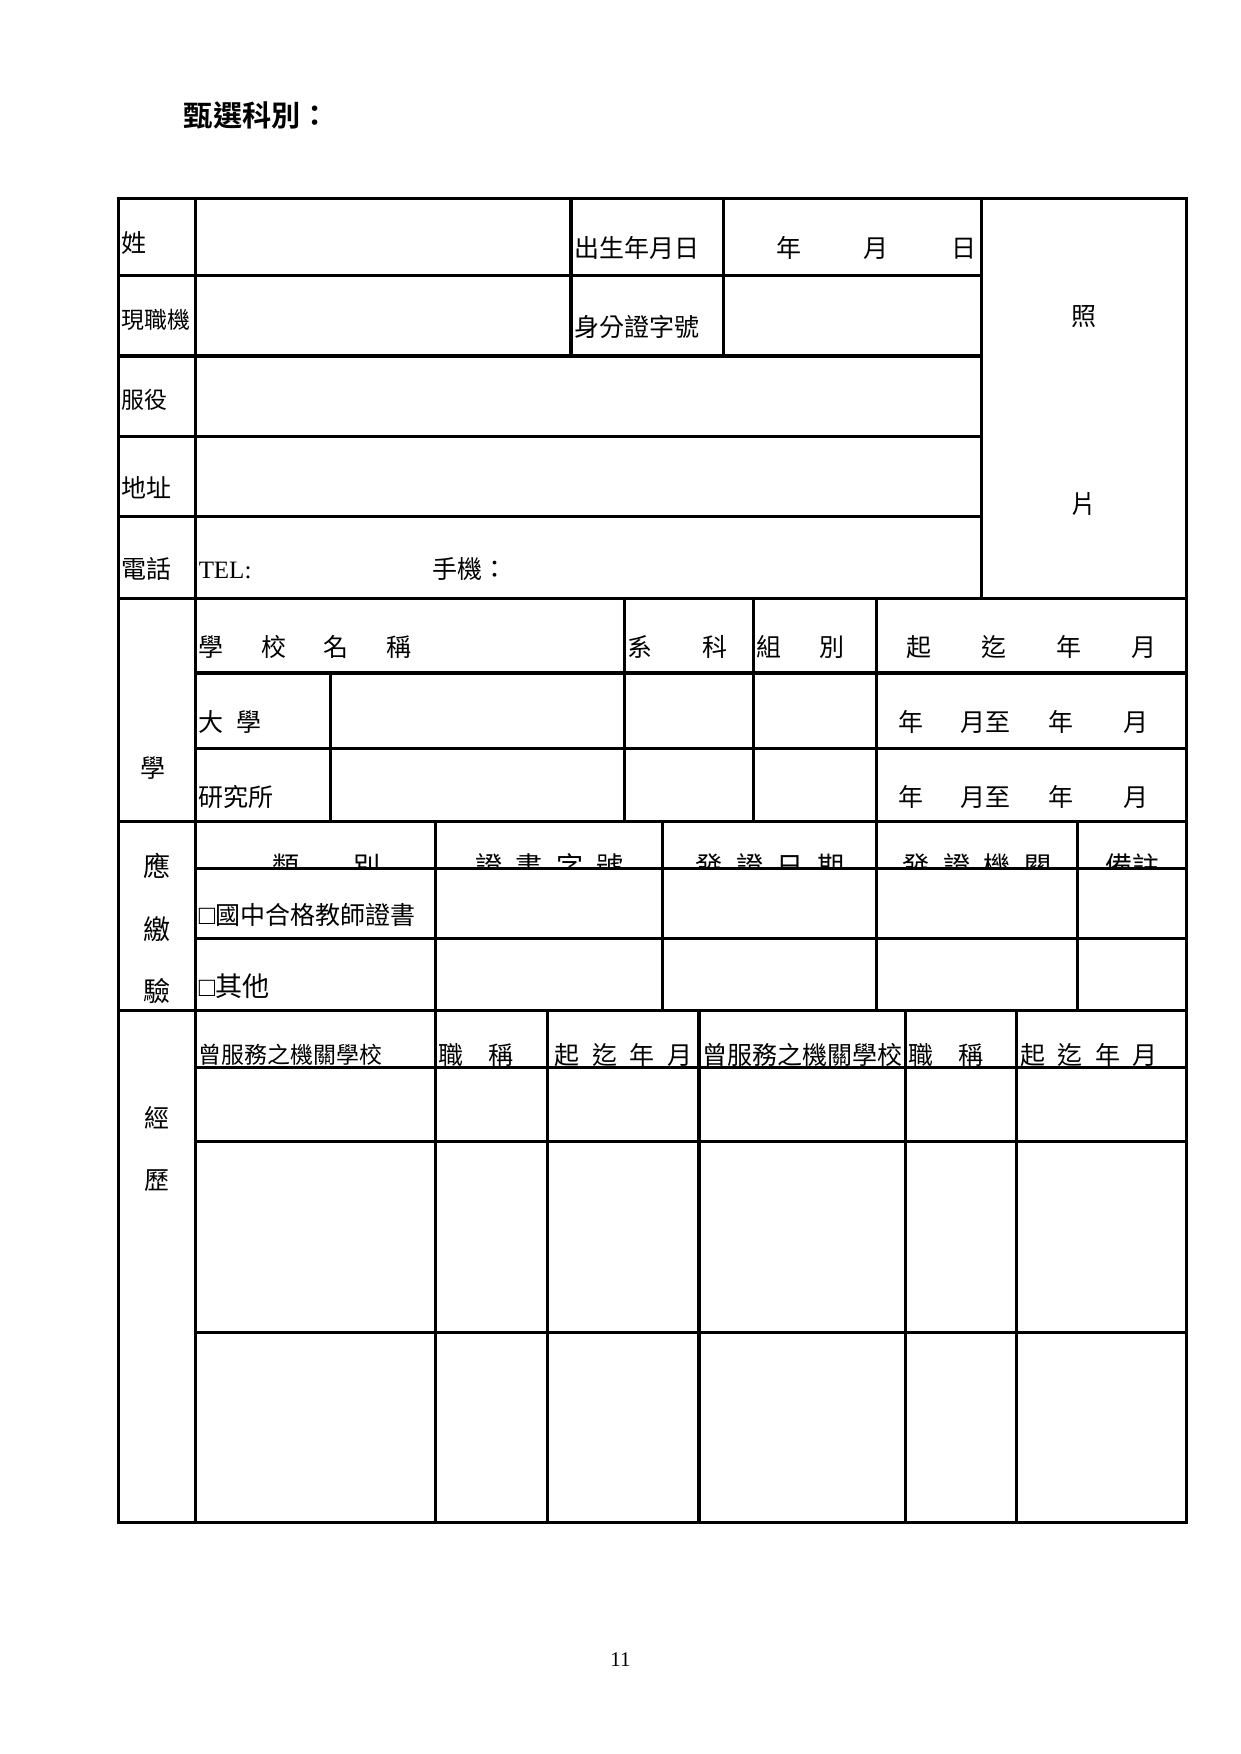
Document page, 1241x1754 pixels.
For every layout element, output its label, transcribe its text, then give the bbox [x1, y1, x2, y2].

table_cell [437, 1069, 546, 1140]
table_cell [549, 1069, 697, 1140]
table_cell 備註 [1079, 823, 1185, 867]
table_cell 研究所 [197, 750, 329, 820]
table_cell [197, 438, 980, 514]
table_cell 服役 情形 [120, 358, 194, 435]
table_cell 發 證 日 期 [664, 823, 875, 867]
table_cell [907, 1069, 1015, 1140]
table_cell [197, 1143, 434, 1331]
table_cell [755, 675, 875, 747]
table_cell [437, 1143, 546, 1331]
table_cell [1018, 1334, 1185, 1521]
table_cell [907, 1334, 1015, 1521]
table_cell [626, 675, 752, 747]
table_cell 曾服務之機關學校 [701, 1012, 904, 1066]
table_cell 年 月至 年 月 [878, 675, 1185, 747]
table_cell [549, 1143, 697, 1331]
table_cell [624, 870, 661, 937]
table_cell [197, 1069, 434, 1140]
table_cell 學 歷 [120, 600, 194, 820]
table_header [197, 200, 569, 273]
table_cell [725, 277, 980, 354]
table_cell [626, 750, 752, 820]
table_cell [907, 1143, 1015, 1331]
table_cell 發 證 機 關 [878, 823, 1076, 867]
table_cell 起 迄 年 月 [878, 600, 1185, 671]
table_cell 曾服務之機關學校 [197, 1012, 434, 1066]
table_cell [1018, 1069, 1185, 1140]
table_cell [332, 750, 623, 820]
table_cell [664, 870, 875, 937]
table_header 照 片 [983, 200, 1185, 597]
table_cell □國中合格教師證書 [197, 870, 434, 937]
table_cell [437, 940, 624, 1009]
table_cell 職 稱 [907, 1012, 1015, 1066]
table_cell [701, 1069, 904, 1140]
table_cell 系 科 [626, 600, 752, 671]
table_cell 身分證字號 [573, 277, 722, 354]
table_cell [755, 750, 875, 820]
table_cell [701, 1334, 904, 1521]
table_header 年 月 日 [725, 200, 980, 273]
table_cell [878, 940, 1076, 1009]
table_cell 起 迄 年 月 [549, 1012, 697, 1066]
table_cell 起 迄 年 月 [1018, 1012, 1185, 1066]
table_cell 經 歷 [120, 1012, 194, 1521]
table_cell 應 繳 驗 證 件 [120, 823, 194, 1009]
table_cell 年 月至 年 月 [878, 750, 1185, 820]
table_cell 學 校 名 稱 [197, 600, 623, 671]
table_cell 類 別 [197, 823, 434, 867]
table_cell 現職機關學校 [120, 277, 194, 354]
table_cell 大 學 [197, 675, 329, 747]
table_header 姓 名 [120, 200, 194, 273]
table_cell [437, 1334, 546, 1521]
table_cell 證 書 字 號 [437, 823, 661, 867]
table_cell [197, 277, 569, 354]
table_cell [664, 940, 875, 1009]
table_cell [878, 870, 1076, 937]
table_header 出生年月日 [573, 200, 722, 273]
table_cell [437, 870, 624, 937]
table_cell [1079, 940, 1185, 1009]
table_cell 地址 [120, 438, 194, 514]
table_cell [624, 940, 661, 1009]
table_cell □免役 □役畢 □服役中 [197, 358, 980, 435]
table_cell □其他 [197, 940, 434, 1009]
table_cell 電話 [120, 518, 194, 597]
table_cell 職 稱 [437, 1012, 546, 1066]
table_cell [197, 1334, 434, 1521]
table_cell TEL: 手機： [197, 518, 980, 597]
table_cell [1018, 1143, 1185, 1331]
text 甄選科別： [118, 72, 1122, 134]
table_cell [332, 675, 623, 747]
table_cell [1079, 870, 1185, 937]
table_cell [549, 1334, 697, 1521]
table_cell [701, 1143, 904, 1331]
table_cell 組 別 [755, 600, 875, 671]
